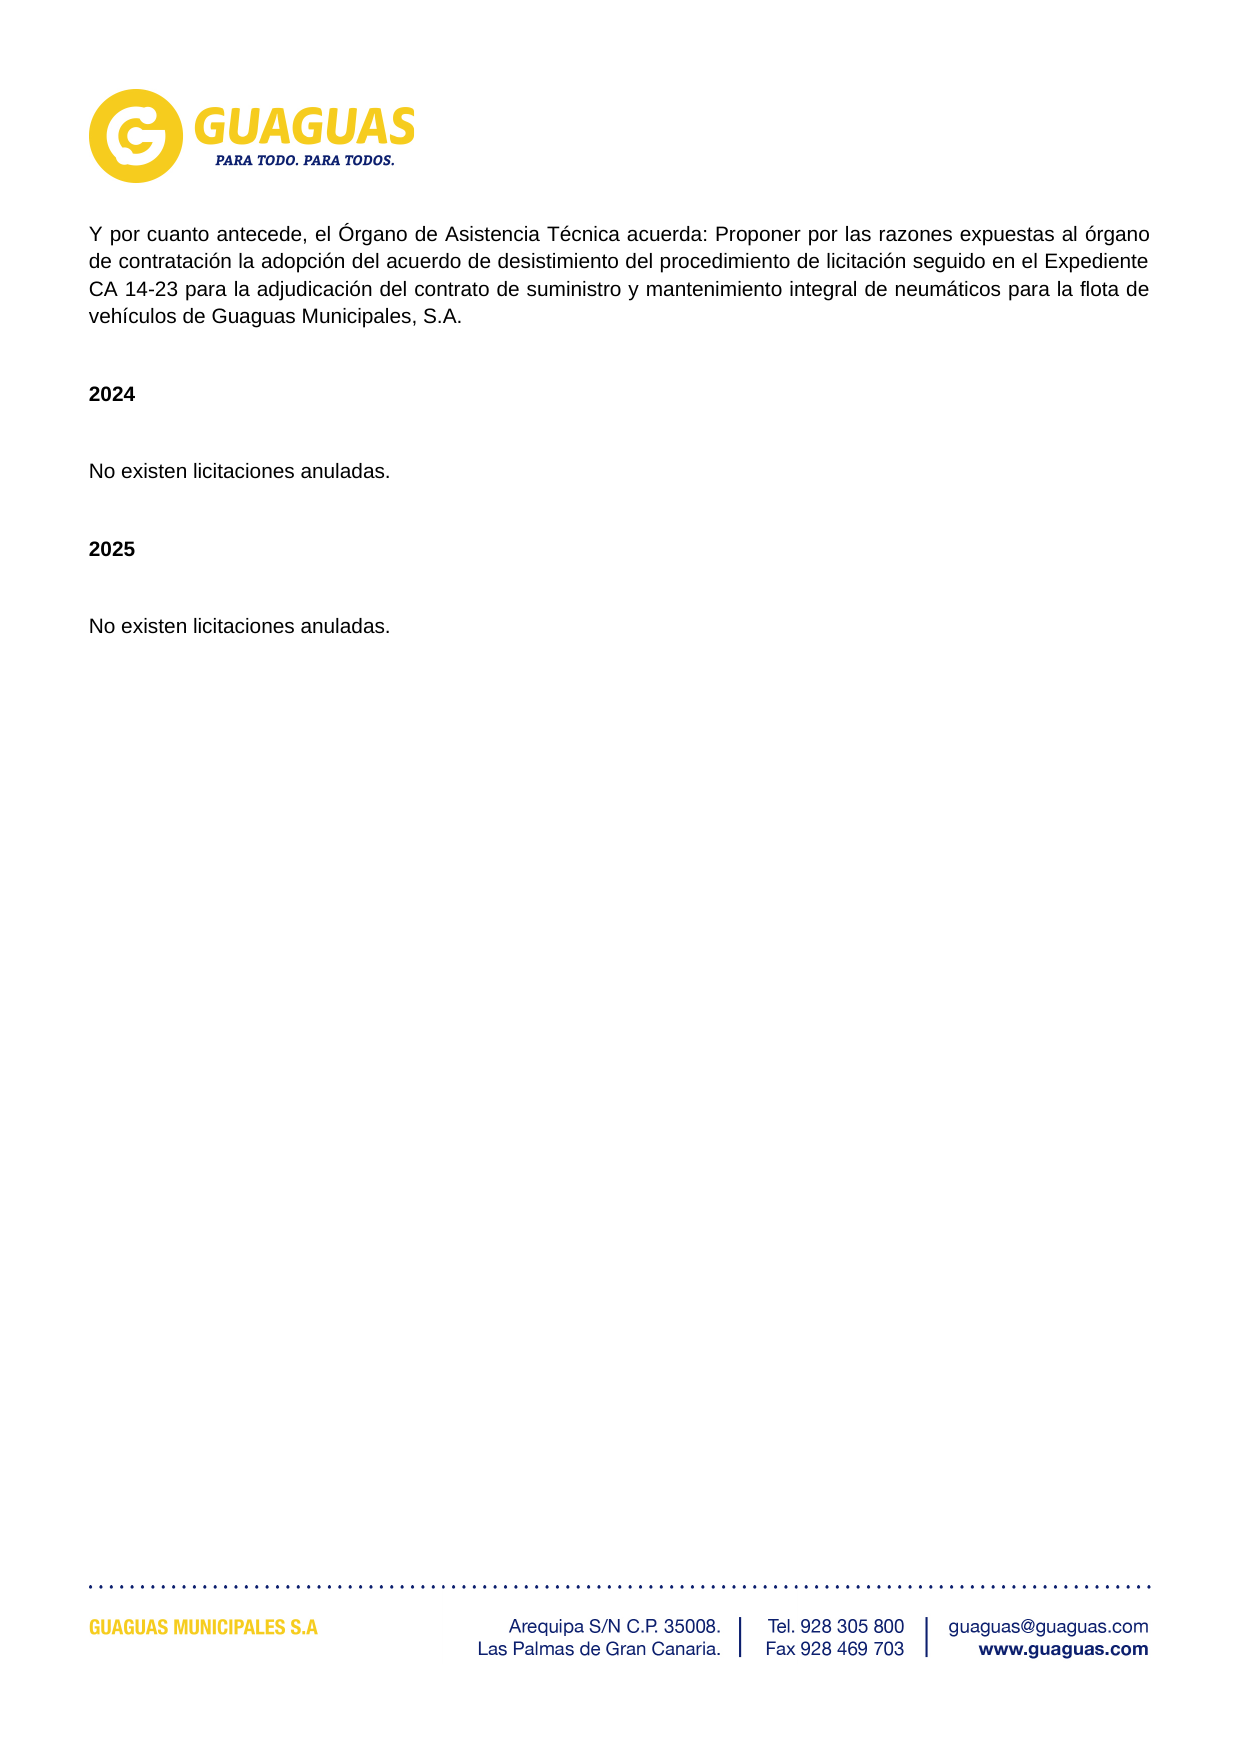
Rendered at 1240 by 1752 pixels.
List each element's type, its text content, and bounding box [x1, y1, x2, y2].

text No existen licitaciones anuladas. [89, 459, 1151, 483]
text 2024 [89, 382, 1151, 406]
text Y por cuanto antecede, el Órgano de Asistencia Técnica acuerda: Proponer por las razones expuestas al órgano de contratación la adopción del acuerdo de desistimiento del procedimiento de licitación seguido en el Expediente CA 14-23 para la adjudicación del contrato de suministro y mantenimiento integral de neumáticos para la flota de vehículos de Guaguas Municipales, S.A. [89, 222, 1151, 328]
text 2025 [89, 537, 1151, 561]
text No existen licitaciones anuladas. [89, 614, 1151, 638]
